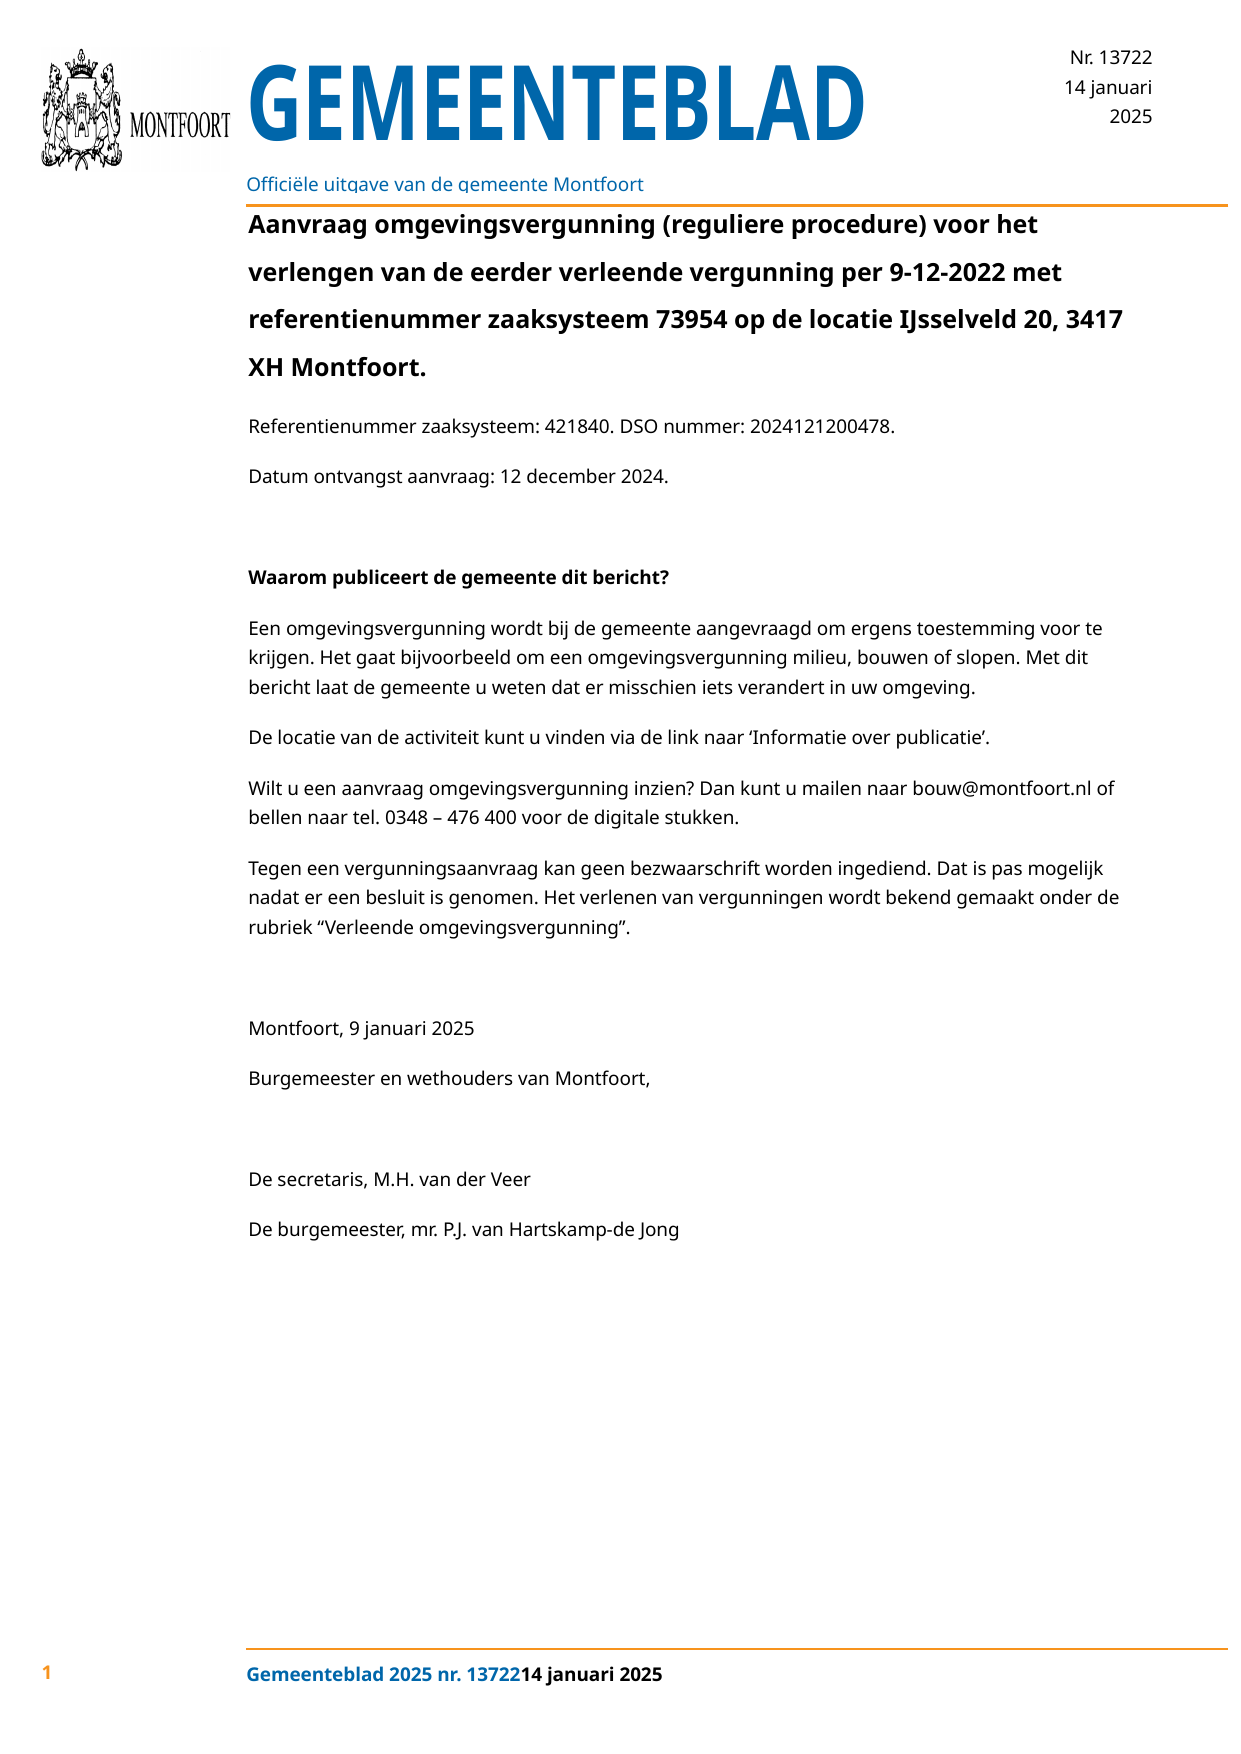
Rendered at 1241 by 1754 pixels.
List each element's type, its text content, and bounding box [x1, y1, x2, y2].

text Waarom publiceert de gemeente dit bericht? [248, 564, 1152, 590]
text De burgemeester, mr. P.J. van Hartskamp-de Jong [248, 1216, 1152, 1242]
text De locatie van de activiteit kunt u vinden via de link naar ‘Informatie over publicatie’. [248, 724, 1152, 750]
text Aanvraag omgevingsvergunning (reguliere procedure) voor het verlengen van de eerder verleende vergunning per 9-12-2022 met referentienummer zaaksysteem 73954 op de locatie IJsselveld 20, 3417 XH Montfoort. [248, 207, 1152, 384]
text Datum ontvangst aanvraag: 12 december 2024. [248, 463, 1152, 489]
text De secretaris, M.H. van der Veer [248, 1166, 1152, 1192]
text Tegen een vergunningsaanvraag kan geen bezwaarschrift worden ingediend. Dat is pas mogelijk nadat er een besluit is genomen. Het verlenen van vergunningen wordt bekend gemaakt onder de rubriek “Verleende omgevingsvergunning”. [248, 855, 1152, 940]
text Burgemeester en wethouders van Montfoort, [248, 1065, 1152, 1091]
text Een omgevingsvergunning wordt bij de gemeente aangevraagd om ergens toestemming voor te krijgen. Het gaat bijvoorbeeld om een omgevingsvergunning milieu, bouwen of slopen. Met dit bericht laat de gemeente u weten dat er misschien iets verandert in uw omgeving. [248, 615, 1152, 700]
text Referentienummer zaaksysteem: 421840. DSO nummer: 2024121200478. [248, 413, 1152, 439]
text Wilt u een aanvraag omgevingsvergunning inzien? Dan kunt u mailen naar bouw@montfoort.nl of bellen naar tel. 0348 – 476 400 voor de digitale stukken. [248, 775, 1152, 830]
picture [41, 47, 231, 172]
text Montfoort, 9 januari 2025 [248, 1015, 1152, 1041]
